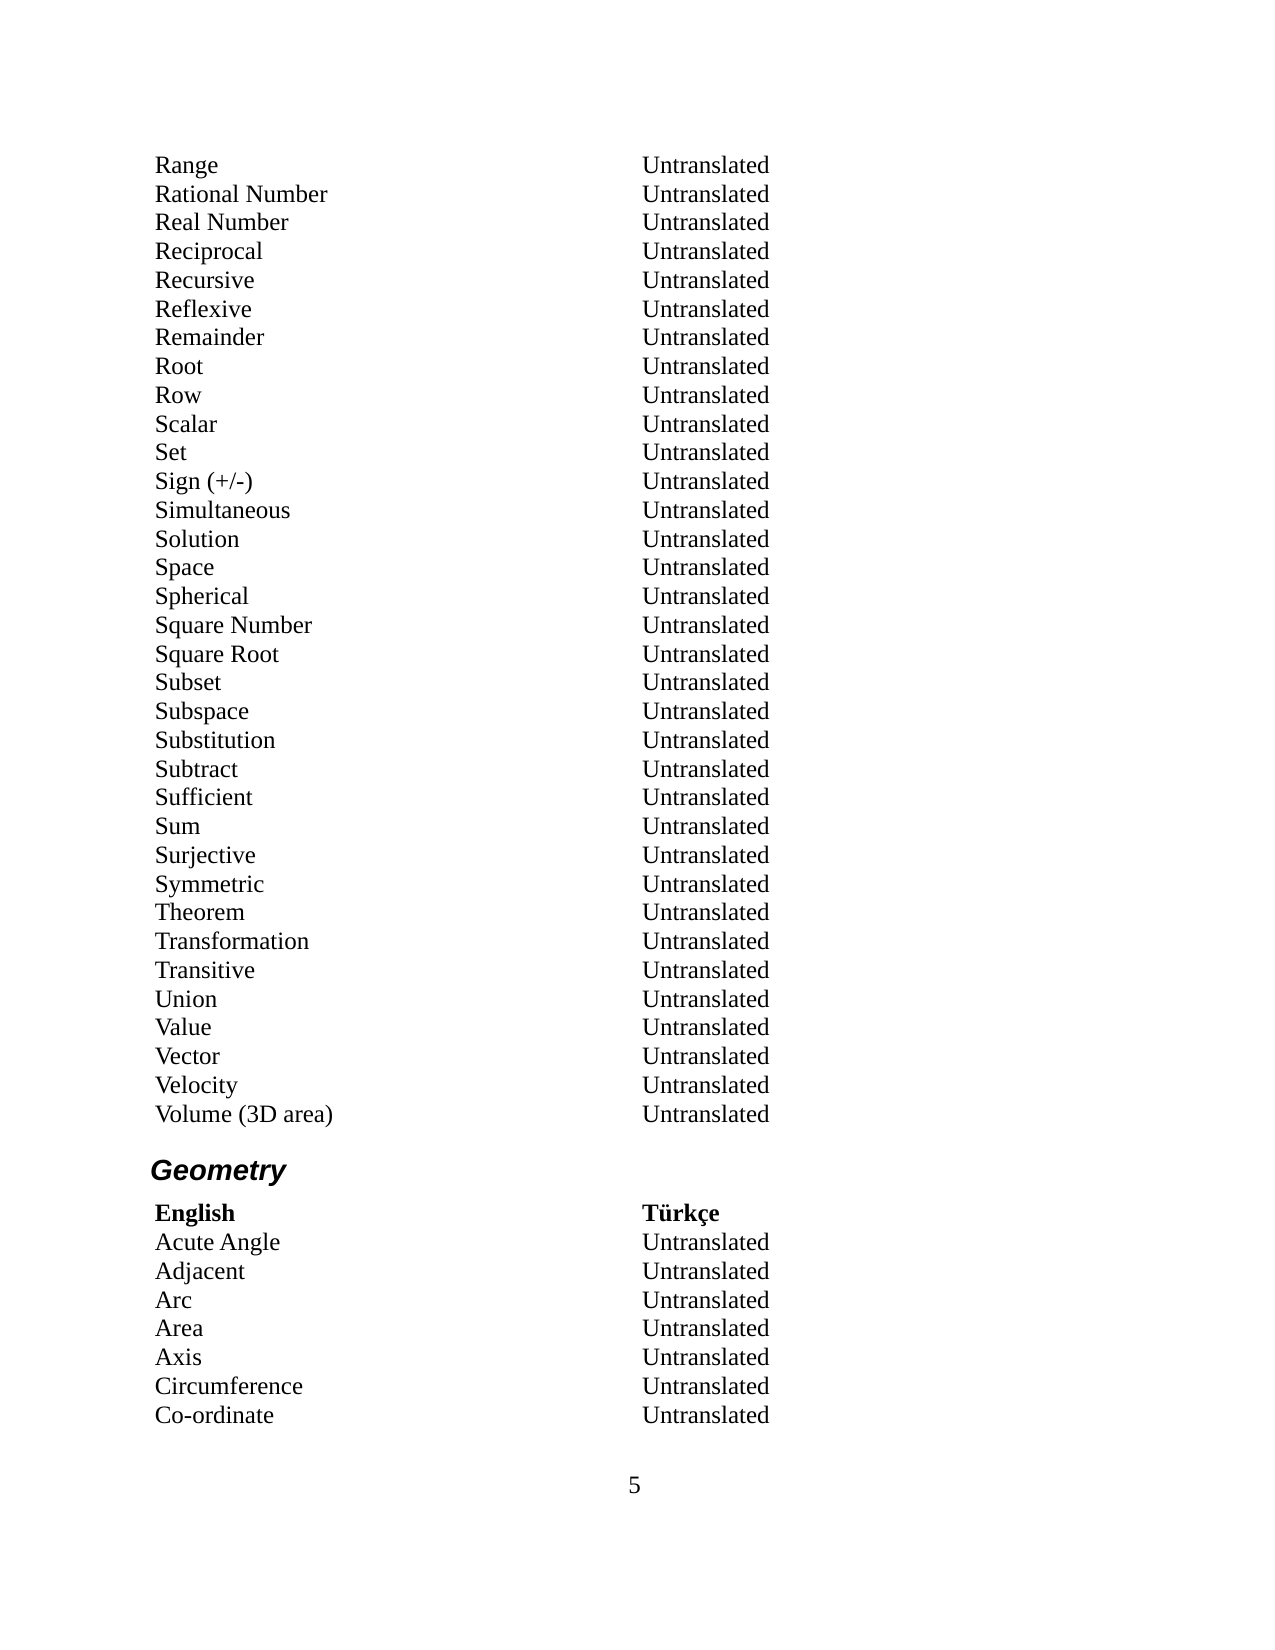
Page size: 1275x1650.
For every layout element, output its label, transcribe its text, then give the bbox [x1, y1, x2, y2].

table_cell Untranslated [638, 955, 1125, 984]
table_cell Untranslated [638, 840, 1125, 869]
table_cell Axis [150, 1342, 637, 1371]
table_cell Untranslated [638, 984, 1125, 1012]
table_cell Value [150, 1013, 637, 1041]
table_cell Spherical [150, 581, 637, 610]
table_cell Velocity [150, 1070, 637, 1099]
table_cell Untranslated [638, 1342, 1125, 1371]
table_cell Untranslated [638, 524, 1125, 552]
table_cell Untranslated [638, 581, 1125, 610]
table_cell Untranslated [638, 438, 1125, 466]
table_cell Row [150, 380, 637, 409]
table_cell Untranslated [638, 610, 1125, 639]
table_cell Untranslated [638, 1099, 1125, 1127]
table_cell Sum [150, 811, 637, 840]
table_cell Untranslated [638, 495, 1125, 524]
subtitle Geometry [150, 1152, 1125, 1186]
table_cell Circumference [150, 1371, 637, 1400]
table_cell Untranslated [638, 1256, 1125, 1285]
table_cell Scalar [150, 409, 637, 437]
table_cell Untranslated [638, 668, 1125, 696]
table_cell Untranslated [638, 1013, 1125, 1041]
table_cell Rational Number [150, 179, 637, 207]
table_cell Untranslated [638, 323, 1125, 351]
table_cell Untranslated [638, 150, 1125, 179]
table_cell Untranslated [638, 409, 1125, 437]
table_cell Area [150, 1314, 637, 1342]
table_cell Reflexive [150, 294, 637, 322]
table_cell Untranslated [638, 1400, 1125, 1428]
table_cell Sufficient [150, 783, 637, 811]
table_cell Recursive [150, 265, 637, 294]
table_header English [150, 1199, 637, 1227]
table_cell Vector [150, 1041, 637, 1070]
table_cell Root [150, 351, 637, 380]
table_cell Surjective [150, 840, 637, 869]
table_cell Untranslated [638, 553, 1125, 581]
table_cell Untranslated [638, 898, 1125, 926]
table_header Türkçe [638, 1199, 1125, 1227]
table_cell Subtract [150, 754, 637, 782]
table_cell Untranslated [638, 754, 1125, 782]
table_cell Co-ordinate [150, 1400, 637, 1428]
table_cell Untranslated [638, 1285, 1125, 1313]
table_cell Reciprocal [150, 236, 637, 265]
table_cell Adjacent [150, 1256, 637, 1285]
table_cell Square Number [150, 610, 637, 639]
table_cell Untranslated [638, 1041, 1125, 1070]
table_cell Untranslated [638, 351, 1125, 380]
table_cell Simultaneous [150, 495, 637, 524]
table_cell Untranslated [638, 294, 1125, 322]
table_cell Untranslated [638, 466, 1125, 495]
table_cell Untranslated [638, 1314, 1125, 1342]
table_cell Untranslated [638, 811, 1125, 840]
table_cell Solution [150, 524, 637, 552]
table_cell Substitution [150, 725, 637, 754]
table_cell Space [150, 553, 637, 581]
table_cell Untranslated [638, 1227, 1125, 1256]
table_cell Untranslated [638, 380, 1125, 409]
table_cell Sign (+/-) [150, 466, 637, 495]
table_cell Untranslated [638, 639, 1125, 667]
table_cell Theorem [150, 898, 637, 926]
table_cell Untranslated [638, 696, 1125, 725]
table_cell Union [150, 984, 637, 1012]
table_cell Symmetric [150, 869, 637, 897]
table_cell Arc [150, 1285, 637, 1313]
table_cell Range [150, 150, 637, 179]
table_cell Volume (3D area) [150, 1099, 637, 1127]
table_cell Untranslated [638, 265, 1125, 294]
table_cell Acute Angle [150, 1227, 637, 1256]
table_cell Untranslated [638, 869, 1125, 897]
table_cell Untranslated [638, 236, 1125, 265]
table_cell Untranslated [638, 208, 1125, 236]
table_cell Untranslated [638, 926, 1125, 955]
table_cell Untranslated [638, 1070, 1125, 1099]
table_cell Transitive [150, 955, 637, 984]
table_cell Untranslated [638, 783, 1125, 811]
table_cell Subset [150, 668, 637, 696]
table_cell Square Root [150, 639, 637, 667]
table_cell Untranslated [638, 1371, 1125, 1400]
table_cell Remainder [150, 323, 637, 351]
table_cell Subspace [150, 696, 637, 725]
table_cell Untranslated [638, 725, 1125, 754]
table_cell Real Number [150, 208, 637, 236]
table_cell Transformation [150, 926, 637, 955]
table_cell Set [150, 438, 637, 466]
table_cell Untranslated [638, 179, 1125, 207]
